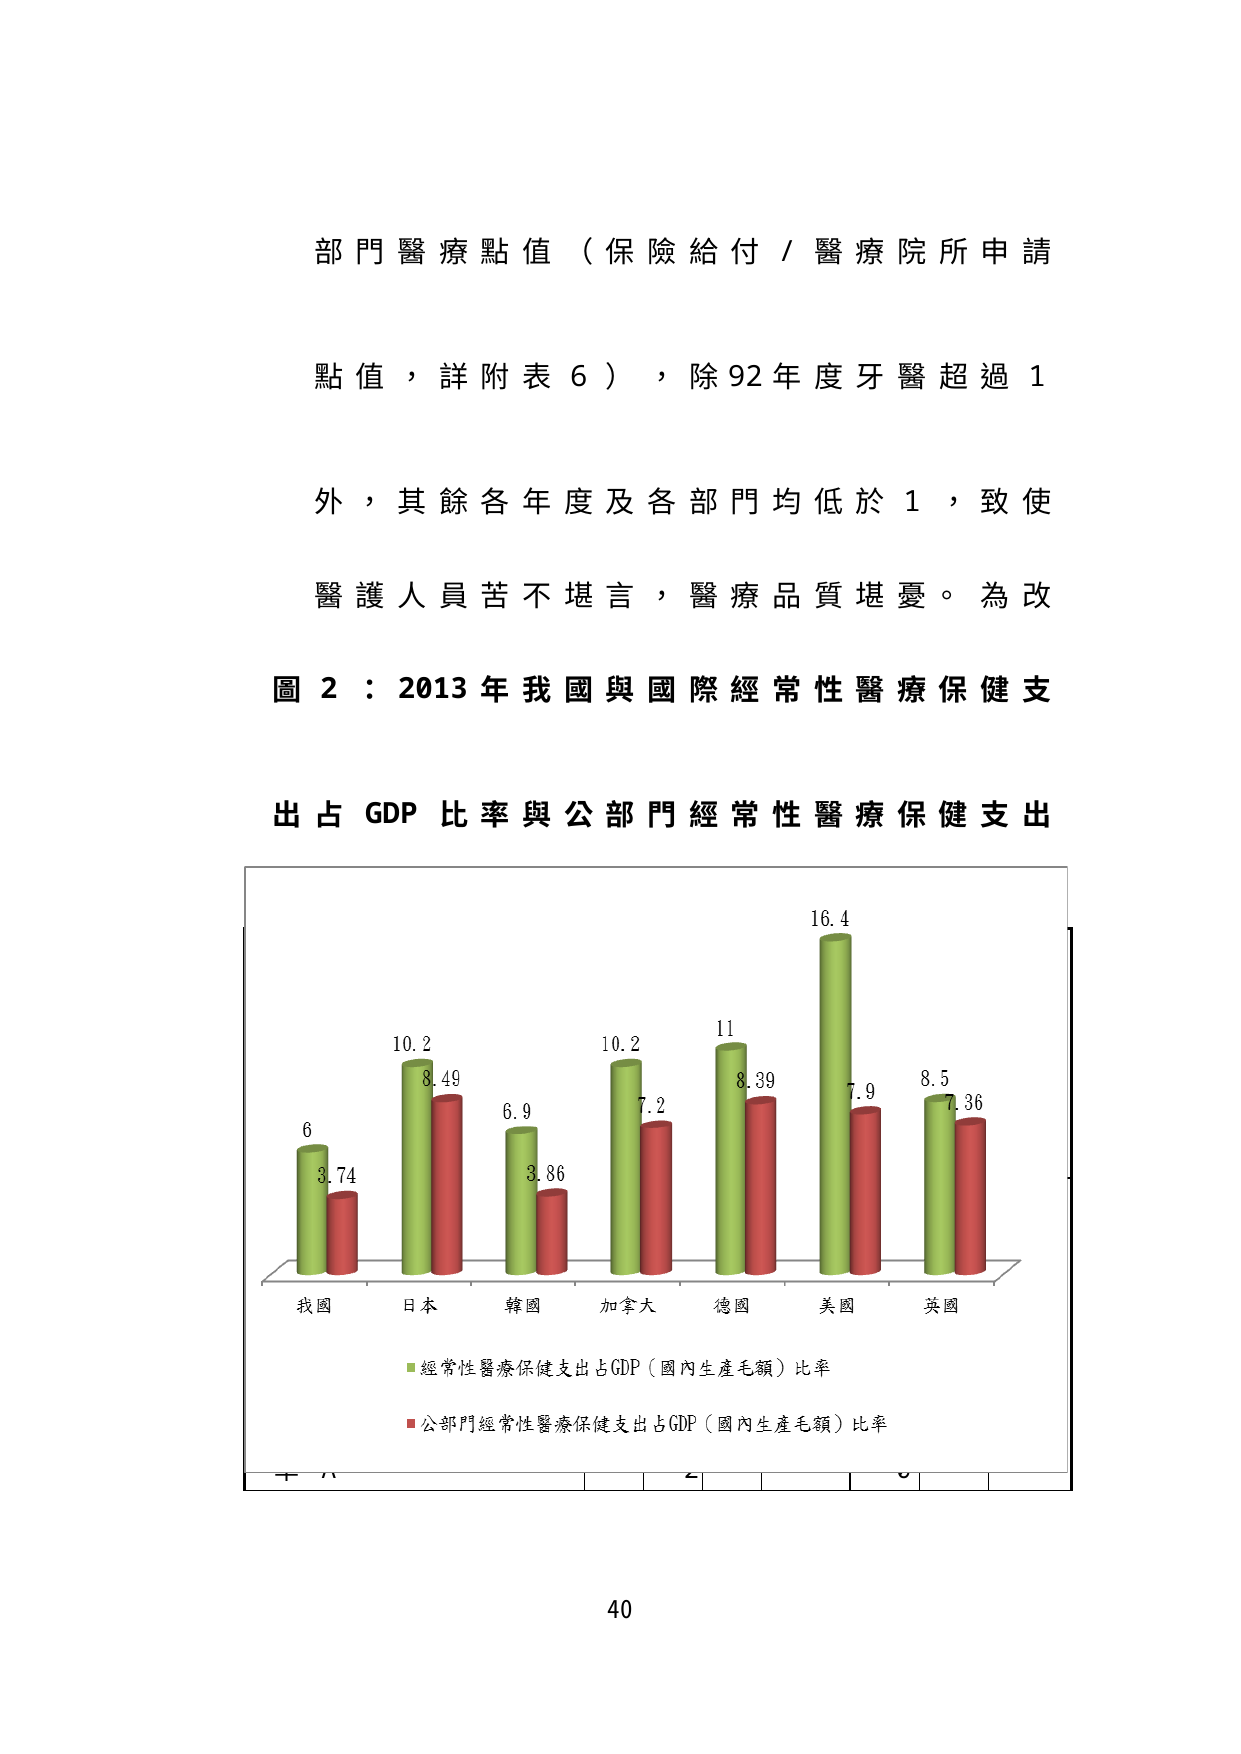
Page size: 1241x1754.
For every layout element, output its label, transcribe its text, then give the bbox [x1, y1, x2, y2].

table_cell 16.4 [920, 1473, 988, 1490]
table_cell 8.5 [989, 1179, 1070, 1490]
text 我國2013年經常性醫療保健支出占GDP（國內生產毛額）比重為6.0％，低於日本之10.2％、韓國之6.9％、加拿大之10.2％、德國之11％、美國之16.4％及英國之8.5％（詳圖2）。揆近年健保各部門醫療點值（保險給付/醫療院所申請點值，詳附表6），除92年度牙醫超過1外，其餘各年度及各部門均低於1，致使醫護人員苦不堪言，醫療品質堪憂。為改善醫療環境，合理化醫療服務價格與分配，以減少醫療點值打折之情形，我國恐面臨健保費率調漲壓力。 [271, 177, 1058, 615]
table_cell 11.0 [851, 1473, 919, 1490]
table_cell 10.2 [762, 1473, 849, 1490]
table_cell 10.2 [644, 1473, 702, 1490]
table_cell 經常性醫療保健支出占GDP（國內生產毛額）比率A [246, 1473, 584, 1490]
table_cell 6.0 [585, 1473, 643, 1490]
text 圖2：2013年我國與國際經常性醫療保健支出占GDP比率與公部門經常性醫療保健支出占GDP比率比較圖 單位：％ [240, 615, 1058, 865]
table_cell 6.9 [703, 1473, 761, 1490]
